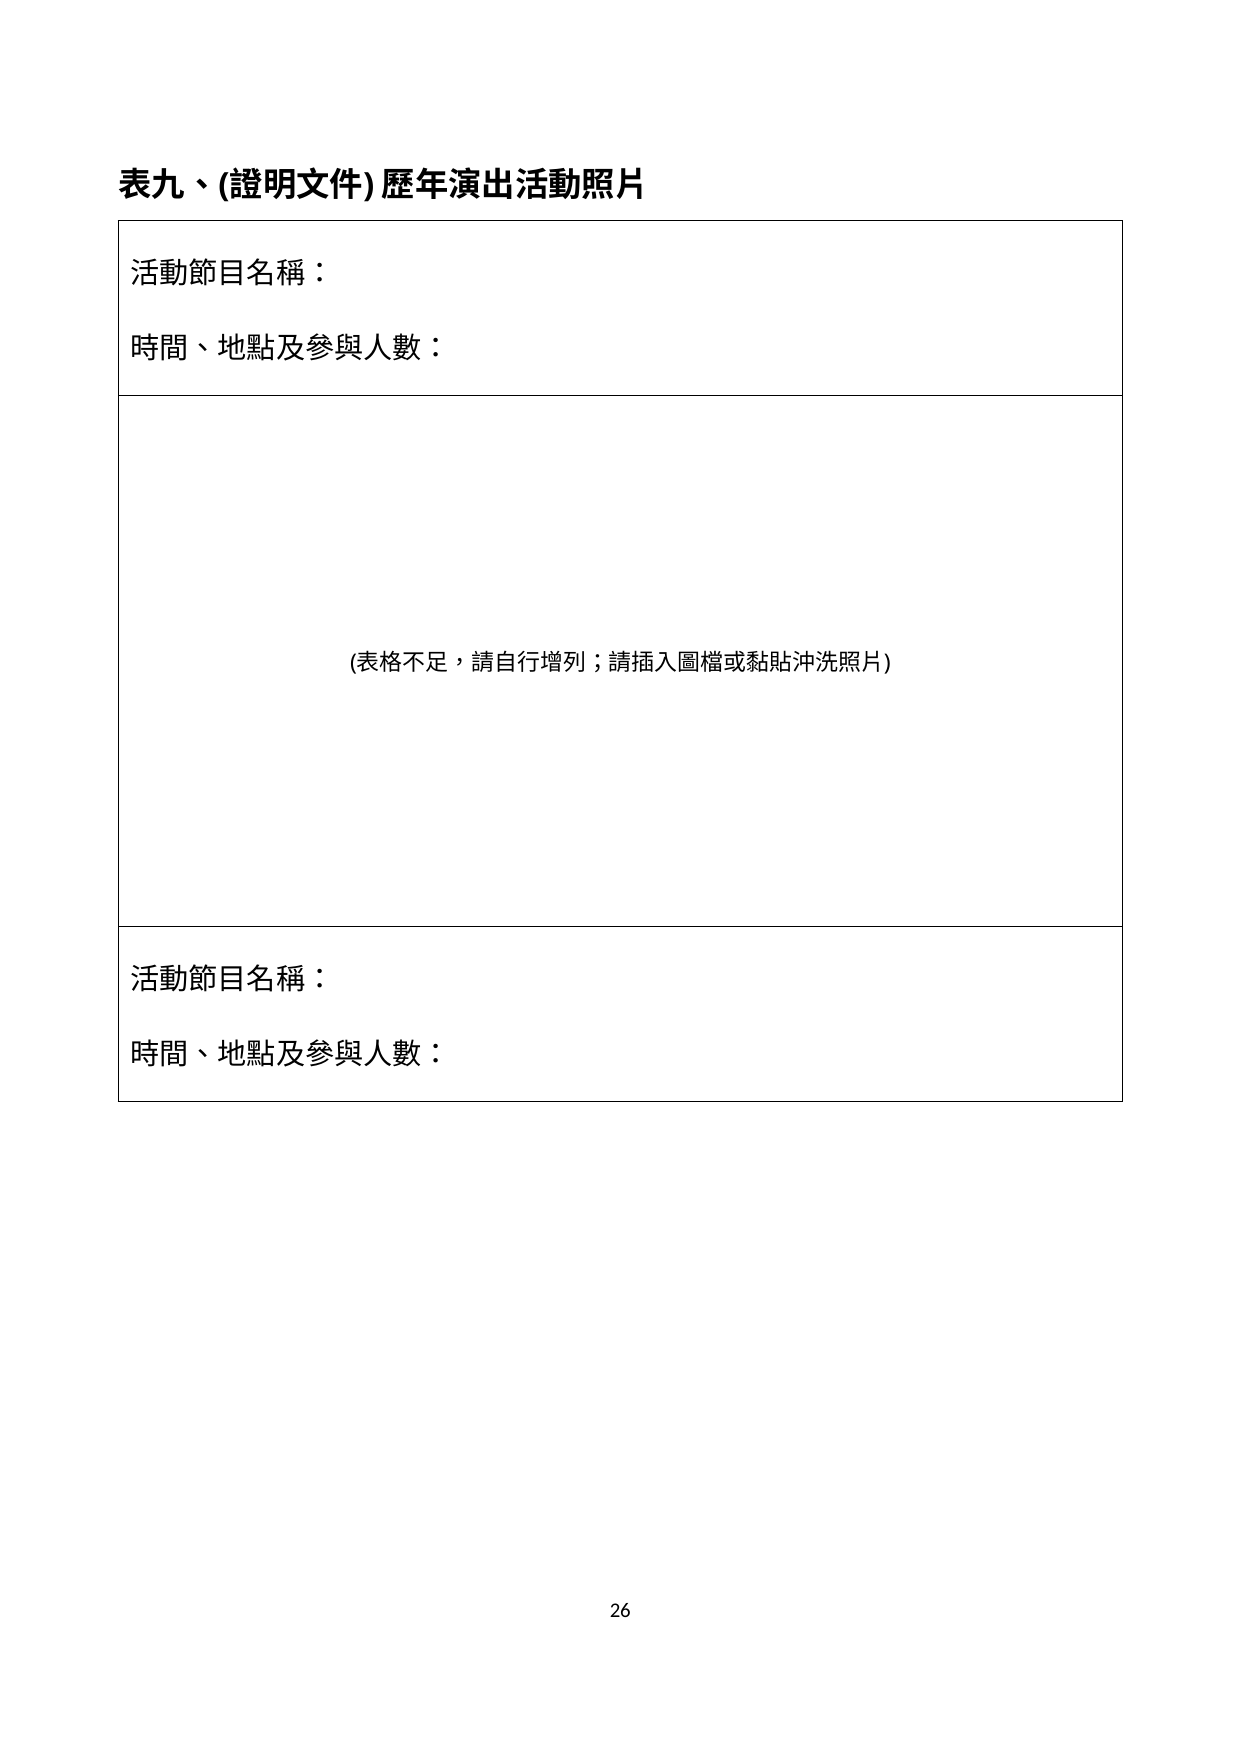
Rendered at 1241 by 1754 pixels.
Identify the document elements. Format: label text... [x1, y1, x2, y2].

table_cell 活動節目名稱： 時間、地點及參與人數： [119, 927, 1122, 1101]
table_header 活動節目名稱： 時間、地點及參與人數： [119, 221, 1122, 394]
table_cell (表格不足，請自行增列；請插入圖檔或黏貼沖洗照片) [119, 396, 1122, 926]
text 表九、(證明文件) 歷年演出活動照片 [118, 145, 1122, 220]
